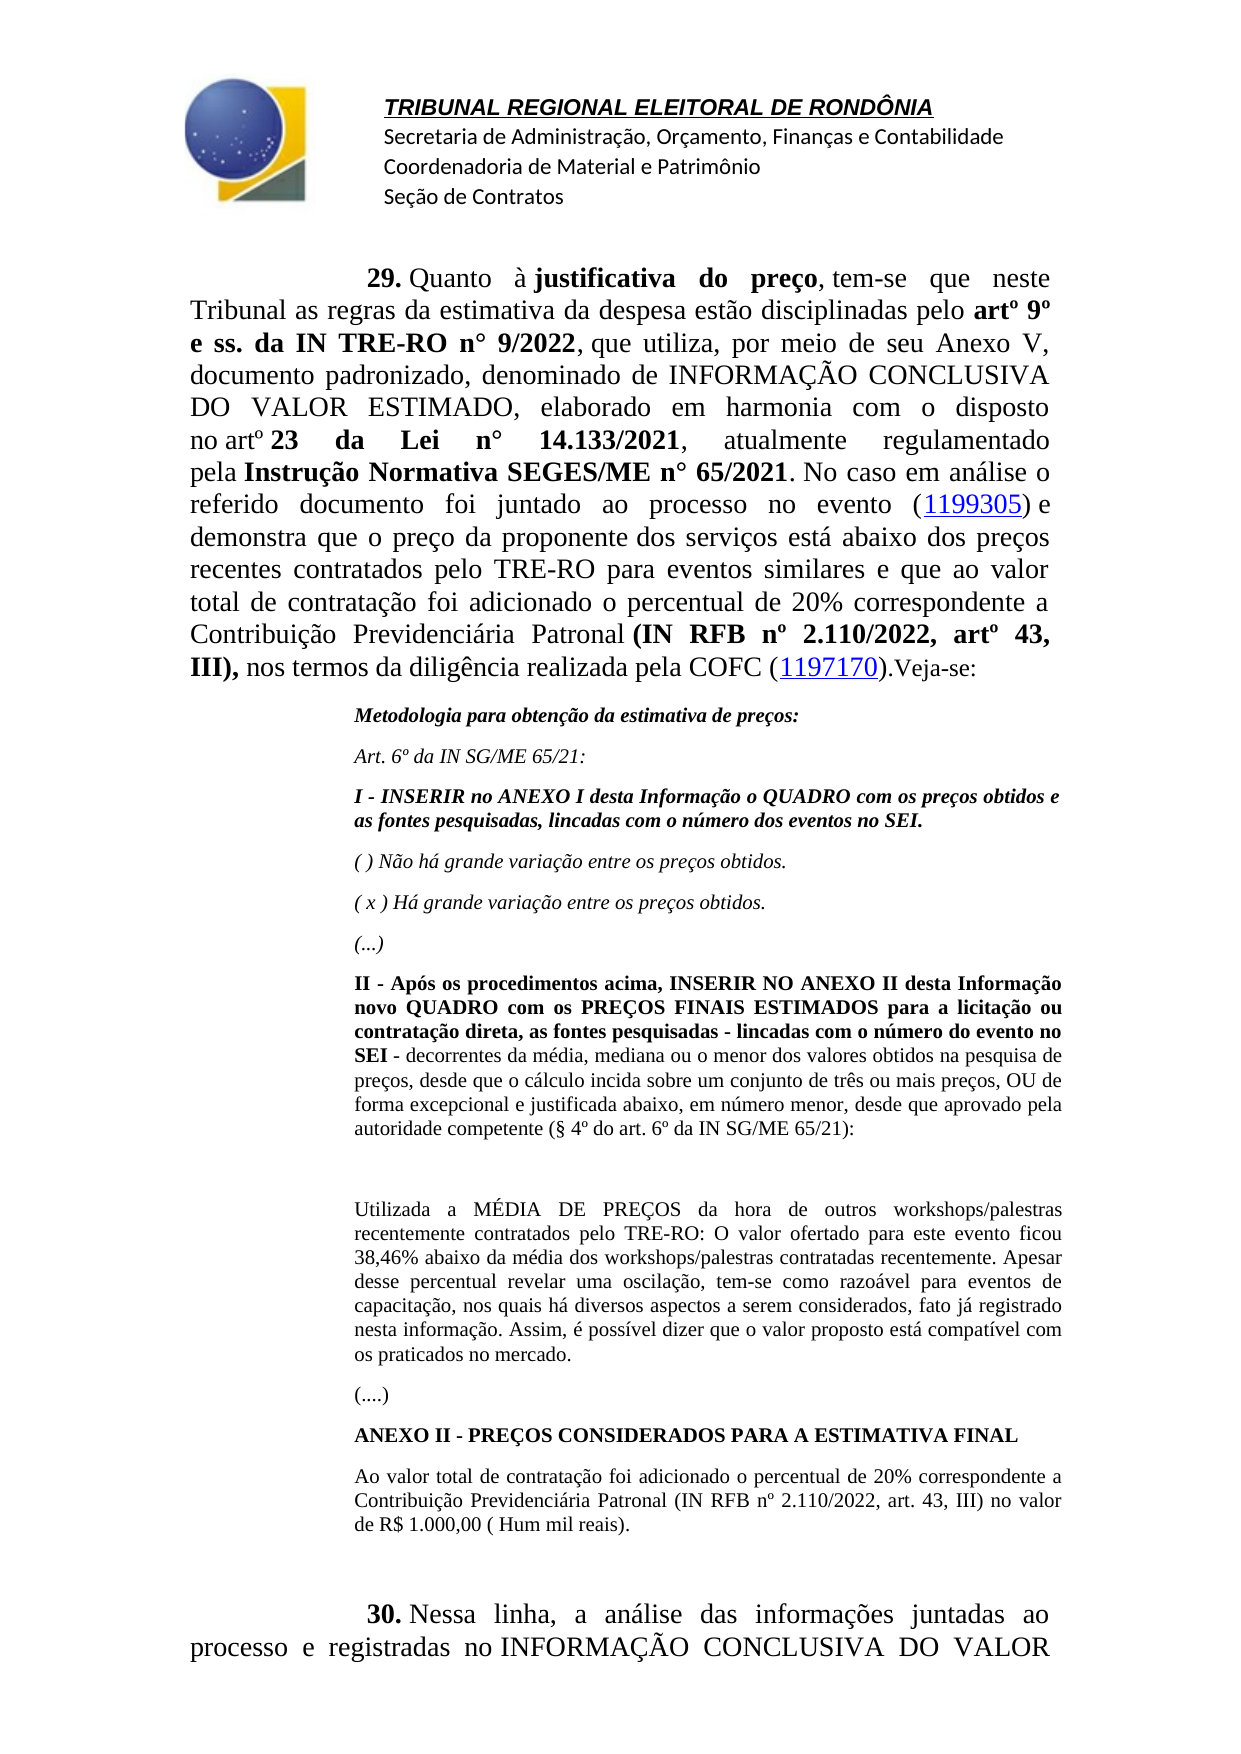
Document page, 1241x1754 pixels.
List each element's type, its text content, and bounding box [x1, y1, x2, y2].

text Utilizada a MÉDIA DE PREÇOS da hora de outros workshops/palestras recentemente contratados pelo TRE-RO: O valor ofertado para este evento ficou 38,46% abaixo da média dos workshops/palestras contratadas recentemente. Apesar desse percentual revelar uma oscilação, tem-se como razoável para eventos de capacitação, nos quais há diversos aspectos a serem considerados, fato já registrado nesta informação. Assim, é possível dizer que o valor proposto está compatível com os praticados no mercado. [354, 1197, 1063, 1366]
text 29. Quanto à justificativa do preço, tem-se que neste Tribunal as regras da estimativa da despesa estão disciplinadas pelo artº 9º e ss. da IN TRE-RO n° 9/2022, que utiliza, por meio de seu Anexo V, documento padronizado, denominado de INFORMAÇÃO CONCLUSIVA DO VALOR ESTIMADO, elaborado em harmonia com o disposto no artº 23 da Lei n° 14.133/2021, atualmente regulamentado pela Instrução Normativa SEGES/ME n° 65/2021. No caso em análise o referido documento foi juntado ao processo no evento (1199305) e demonstra que o preço da proponente dos serviços está abaixo dos preços recentes contratados pelo TRE-RO para eventos similares e que ao valor total de contratação foi adicionado o percentual de 20% correspondente a Contribuição Previdenciária Patronal (IN RFB nº 2.110/2022, artº 43, III), nos termos da diligência realizada pela COFC (1197170).Veja-se: [190, 261, 1051, 682]
text ANEXO II - PREÇOS CONSIDERADOS PARA A ESTIMATIVA FINAL [354, 1423, 1063, 1447]
text Metodologia para obtenção da estimativa de preços: [354, 703, 1063, 727]
text (...) [354, 931, 1063, 954]
text 30. Nessa linha, a análise das informações juntadas ao processo e registradas no INFORMAÇÃO CONCLUSIVA DO VALOR [190, 1597, 1051, 1662]
text II - Após os procedimentos acima, INSERIR NO ANEXO II desta Informação novo QUADRO com os PREÇOS FINAIS ESTIMADOS para a licitação ou contratação direta, as fontes pesquisadas - lincadas com o número do evento no SEI - decorrentes da média, mediana ou o menor dos valores obtidos na pesquisa de preços, desde que o cálculo incida sobre um conjunto de três ou mais preços, OU de forma excepcional e justificada abaixo, em número menor, desde que aprovado pela autoridade competente (§ 4º do art. 6º da IN SG/ME 65/21): [354, 971, 1063, 1140]
text ( ) Não há grande variação entre os preços obtidos. [354, 849, 1063, 873]
text Art. 6º da IN SG/ME 65/21: [354, 743, 1063, 768]
text (....) [354, 1382, 1063, 1406]
text Ao valor total de contratação foi adicionado o percentual de 20% correspondente a Contribuição Previdenciária Patronal (IN RFB nº 2.110/2022, art. 43, III) no valor de R$ 1.000,00 ( Hum mil reais). [354, 1464, 1063, 1536]
text ( x ) Há grande variação entre os preços obtidos. [354, 890, 1063, 914]
text I - INSERIR no ANEXO I desta Informação o QUADRO com os preços obtidos e as fontes pesquisadas, lincadas com o número dos eventos no SEI. [354, 784, 1063, 832]
